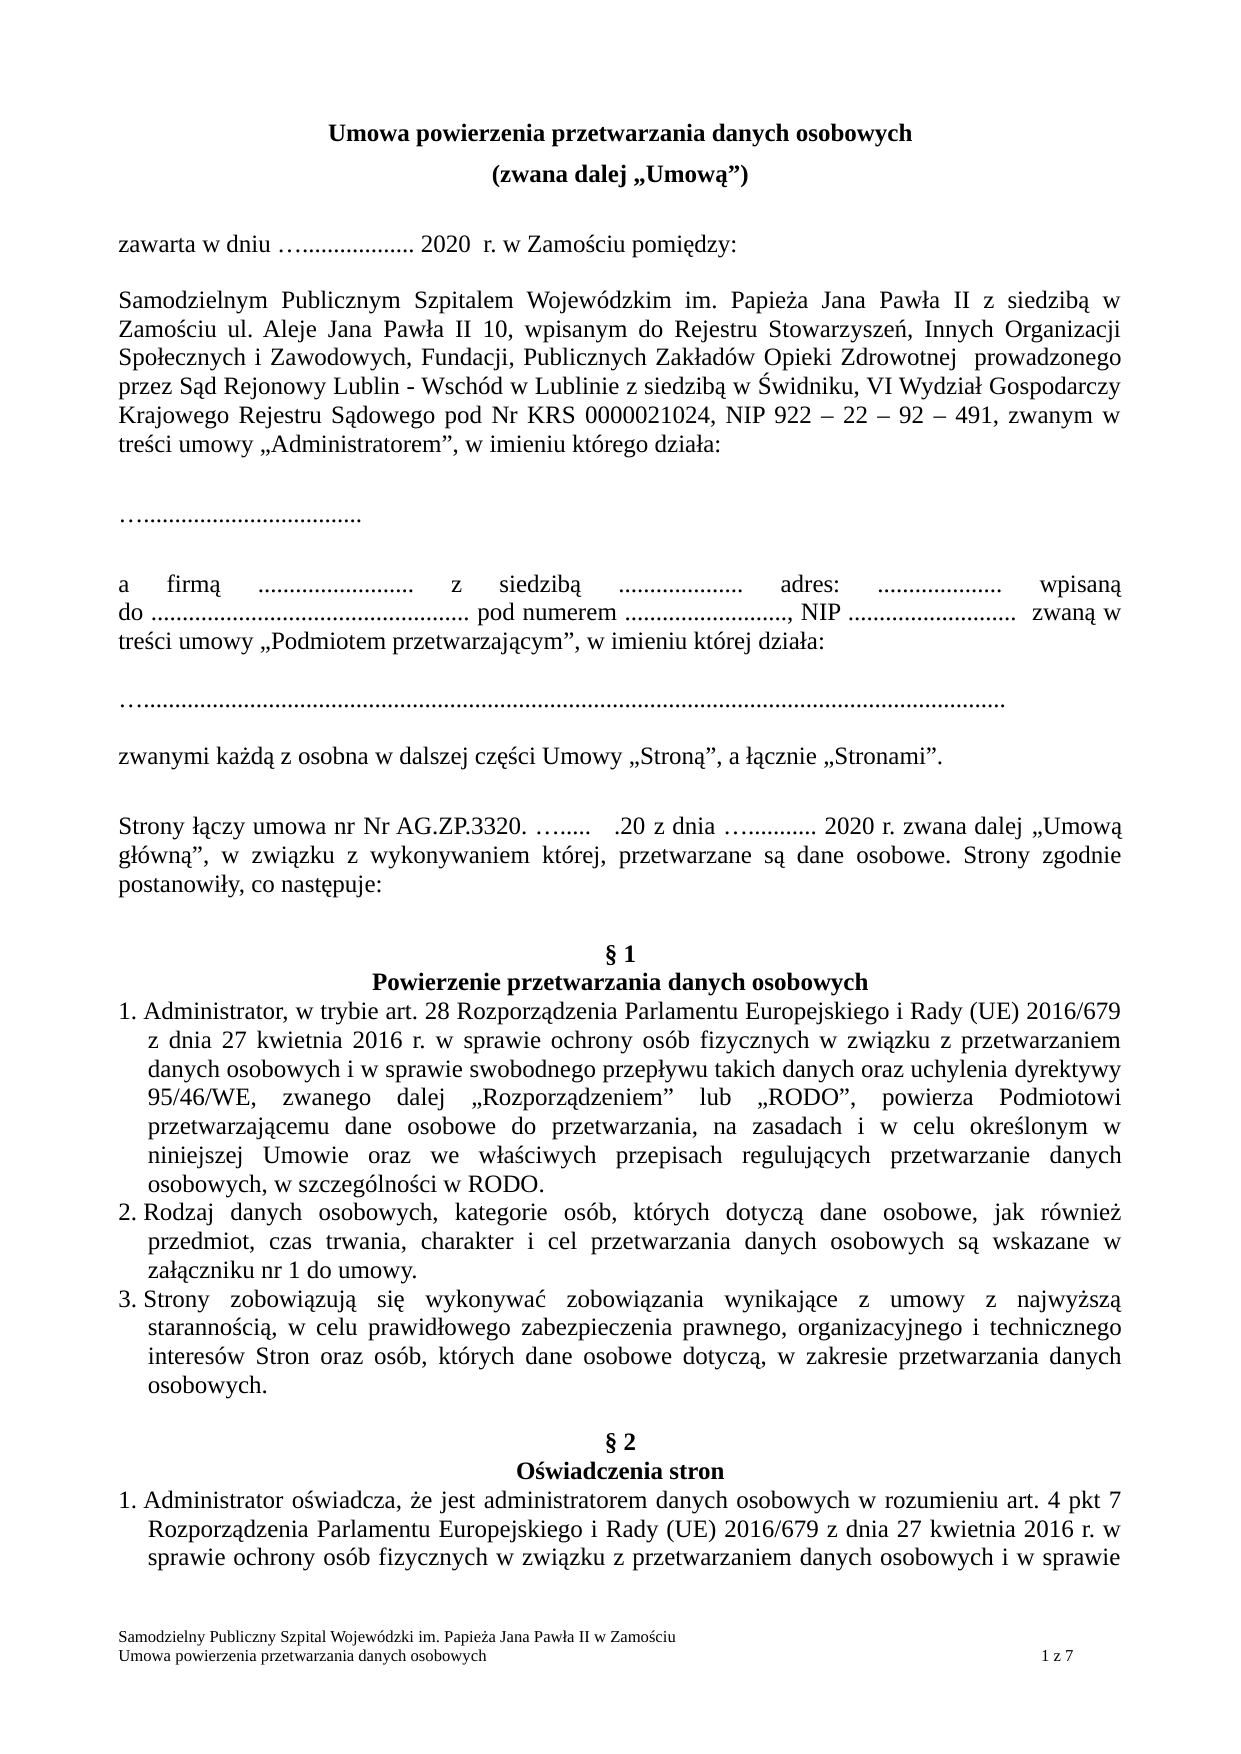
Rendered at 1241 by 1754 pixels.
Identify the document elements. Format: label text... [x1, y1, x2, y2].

text Strony łączy umowa nr Nr AG.ZP.3320. …..... .20 z dnia …........... 2020 r. zwana dalej „Umową główną”, w związku z wykonywaniem której, przetwarzane są dane osobowe. Strony zgodnie postanowiły, co następuje: [118, 811, 1122, 897]
text Oświadczenia stron [118, 1456, 1122, 1485]
text …................................... [118, 499, 1122, 527]
text a firmą ......................... z siedzibą .................... adres: .................... wpisaną do ................................................... pod numerem .........................., NIP ........................... zwaną w treści umowy „Podmiotem przetwarzającym”, w imieniu której działa: [118, 569, 1122, 655]
text Powierzenie przetwarzania danych osobowych [118, 967, 1122, 996]
text Umowa powierzenia przetwarzania danych osobowych [118, 118, 1122, 147]
text ….......................................................................................................................................... [118, 684, 1122, 712]
list Rodzaj danych osobowych, kategorie osób, których dotyczą dane osobowe, jak również przedmiot, czas trwania, charakter i cel przetwarzania danych osobowych są wskazane w załączniku nr 1 do umowy. [118, 1197, 1122, 1284]
text § 1 [118, 939, 1122, 967]
list Strony zobowiązują się wykonywać zobowiązania wynikające z umowy z najwyższą starannością, w celu prawidłowego zabezpieczenia prawnego, organizacyjnego i technicznego interesów Stron oraz osób, których dane osobowe dotyczą, w zakresie przetwarzania danych osobowych. [118, 1284, 1122, 1399]
list Administrator oświadcza, że jest administratorem danych osobowych w rozumieniu art. 4 pkt 7 Rozporządzenia Parlamentu Europejskiego i Rady (UE) 2016/679 z dnia 27 kwietnia 2016 r. w sprawie ochrony osób fizycznych w związku z przetwarzaniem danych osobowych i w sprawie [118, 1485, 1122, 1571]
text zwanymi każdą z osobna w dalszej części Umowy „Stroną”, a łącznie „Stronami”. [118, 741, 1122, 770]
text (zwana dalej „Umową”) [118, 159, 1122, 188]
text § 2 [118, 1427, 1122, 1456]
text Samodzielnym Publicznym Szpitalem Wojewódzkim im. Papieża Jana Pawła II z siedzibą w Zamościu ul. Aleje Jana Pawła II 10, wpisanym do Rejestru Stowarzyszeń, Innych Organizacji Społecznych i Zawodowych, Fundacji, Publicznych Zakładów Opieki Zdrowotnej prowadzonego przez Sąd Rejonowy Lublin - Wschód w Lublinie z siedzibą w Świdniku, VI Wydział Gospodarczy Krajowego Rejestru Sądowego pod Nr KRS 0000021024, NIP 922 – 22 – 92 – 491, zwanym w treści umowy „Administratorem”, w imieniu którego działa: [118, 285, 1122, 457]
text zawarta w dniu ….................. 2020 r. w Zamościu pomiędzy: [118, 229, 1122, 258]
list Administrator, w trybie art. 28 Rozporządzenia Parlamentu Europejskiego i Rady (UE) 2016/679 z dnia 27 kwietnia 2016 r. w sprawie ochrony osób fizycznych w związku z przetwarzaniem danych osobowych i w sprawie swobodnego przepływu takich danych oraz uchylenia dyrektywy 95/46/WE, zwanego dalej „Rozporządzeniem” lub „RODO”, powierza Podmiotowi przetwarzającemu dane osobowe do przetwarzania, na zasadach i w celu określonym w niniejszej Umowie oraz we właściwych przepisach regulujących przetwarzanie danych osobowych, w szczególności w RODO. [118, 996, 1122, 1197]
